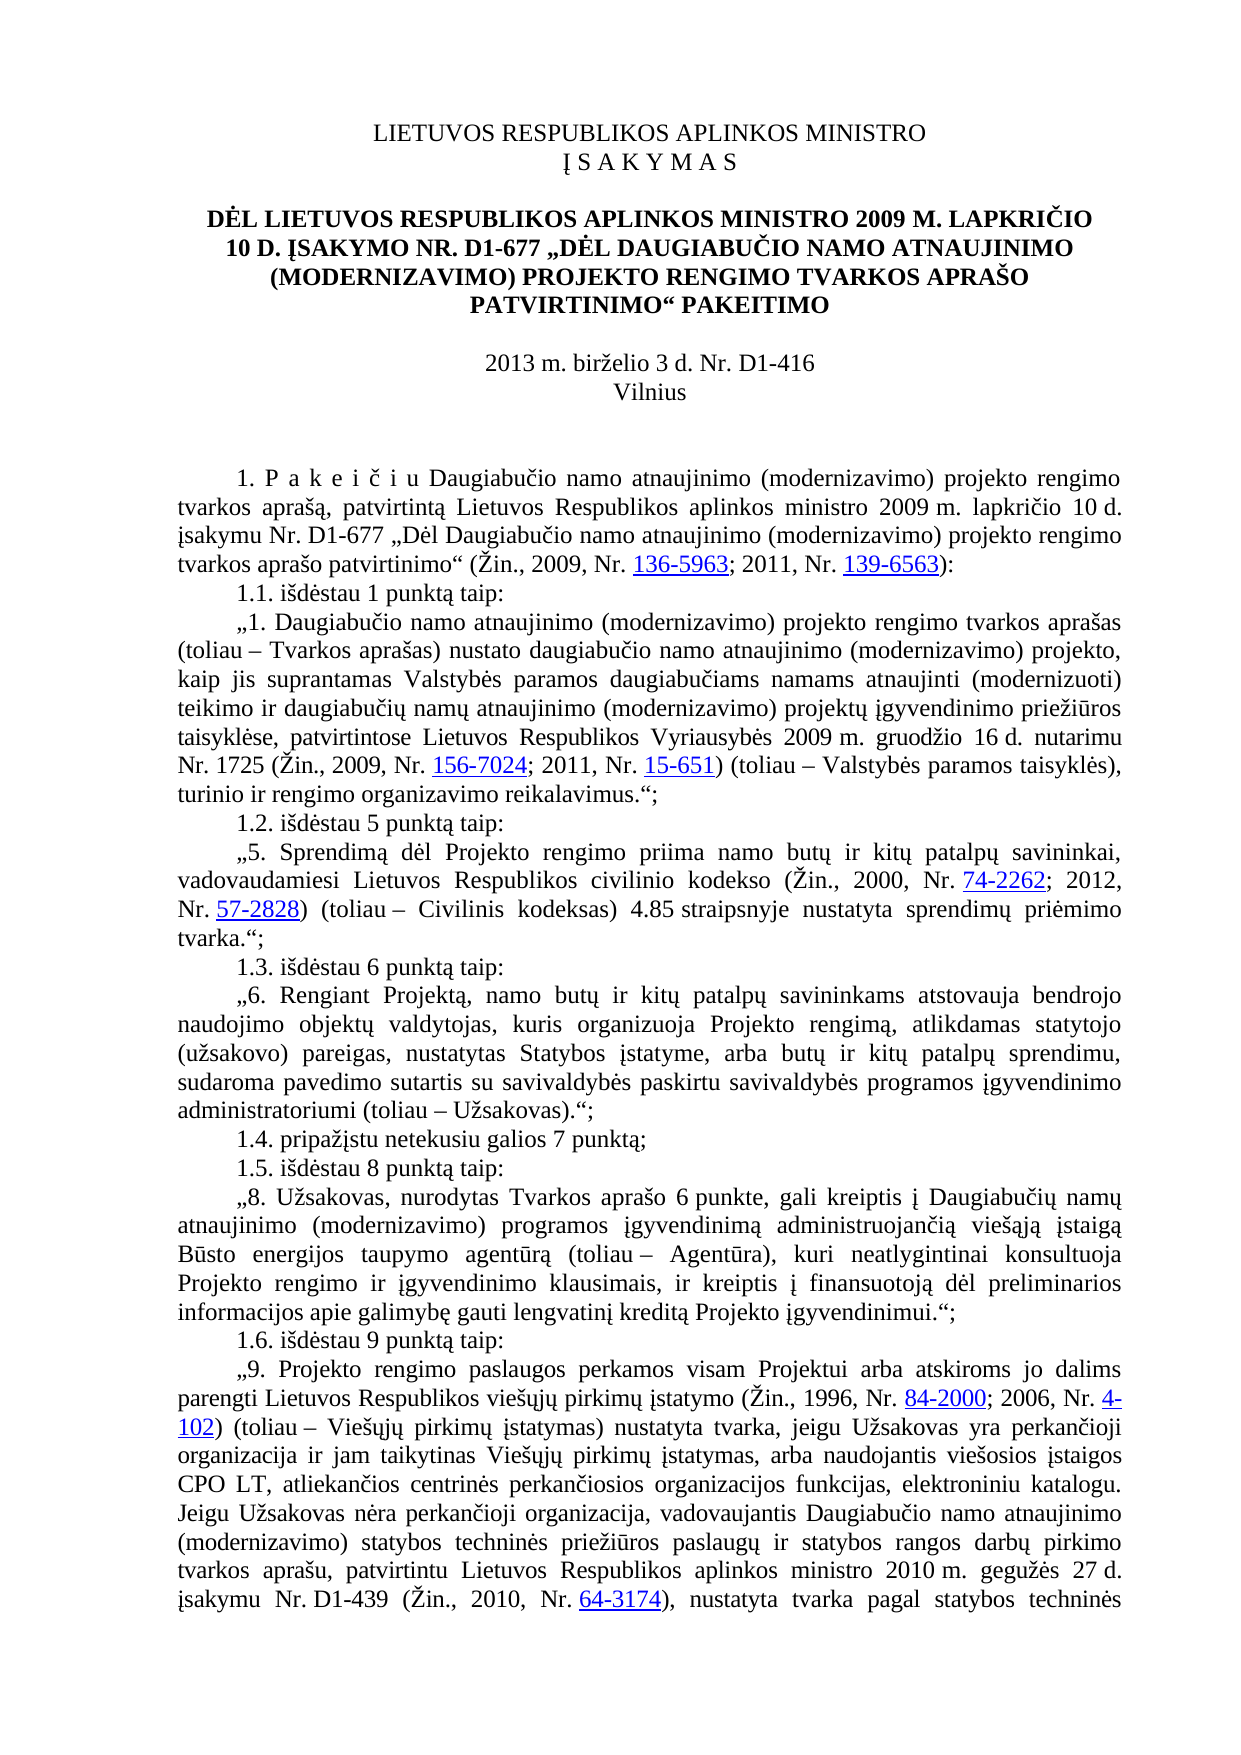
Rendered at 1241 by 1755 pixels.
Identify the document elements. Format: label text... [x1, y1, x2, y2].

text DĖL LIETUVOS RESPUBLIKOS APLINKOS MINISTRO 2009 M. LAPKRIČIO 10 D. ĮSAKYMO NR. D1-677 „DĖL DAUGIABUČIO NAMO ATNAUJINIMO (MODERNIZAVIMO) PROJEKTO RENGIMO TVARKOS APRAŠO PATVIRTINIMO“ PAKEITIMO [177, 204, 1122, 319]
text LIETUVOS RESPUBLIKOS APLINKOS MINISTRO [177, 118, 1122, 147]
text 1.4. pripažįstu netekusiu galios 7 punktą; [177, 1124, 1122, 1153]
text „9. Projekto rengimo paslaugos perkamos visam Projektui arba atskiroms jo dalims parengti Lietuvos Respublikos viešųjų pirkimų įstatymo (Žin., 1996, Nr. 84-2000; 2006, Nr. 4-102) (toliau – Viešųjų pirkimų įstatymas) nustatyta tvarka, jeigu Užsakovas yra perkančioji organizacija ir jam taikytinas Viešųjų pirkimų įstatymas, arba naudojantis viešosios įstaigos CPO LT, atliekančios centrinės perkančiosios organizacijos funkcijas, elektroniniu katalogu. Jeigu Užsakovas nėra perkančioji organizacija, vadovaujantis Daugiabučio namo atnaujinimo (modernizavimo) statybos techninės priežiūros paslaugų ir statybos rangos darbų pirkimo tvarkos aprašu, patvirtintu Lietuvos Respublikos aplinkos ministro 2010 m. gegužės 27 d. įsakymu Nr. D1-439 (Žin., 2010, Nr. 64-3174), nustatyta tvarka pagal statybos techninės [177, 1354, 1122, 1613]
text 1.3. išdėstau 6 punktą taip: [177, 952, 1122, 981]
text 1.1. išdėstau 1 punktą taip: [177, 578, 1122, 607]
text „8. Užsakovas, nurodytas Tvarkos aprašo 6 punkte, gali kreiptis į Daugiabučių namų atnaujinimo (modernizavimo) programos įgyvendinimą administruojančią viešąją įstaigą Būsto energijos taupymo agentūrą (toliau – Agentūra), kuri neatlygintinai konsultuoja Projekto rengimo ir įgyvendinimo klausimais, ir kreiptis į finansuotoją dėl preliminarios informacijos apie galimybę gauti lengvatinį kreditą Projekto įgyvendinimui.“; [177, 1182, 1122, 1326]
text 1.5. išdėstau 8 punktą taip: [177, 1153, 1122, 1182]
text 1.2. išdėstau 5 punktą taip: [177, 808, 1122, 837]
text 1.6. išdėstau 9 punktą taip: [177, 1326, 1122, 1354]
text Į S A K Y M A S [177, 147, 1122, 176]
text „5. Sprendimą dėl Projekto rengimo priima namo butų ir kitų patalpų savininkai, vadovaudamiesi Lietuvos Respublikos civilinio kodekso (Žin., 2000, Nr. 74-2262; 2012, Nr. 57-2828) (toliau – Civilinis kodeksas) 4.85 straipsnyje nustatyta sprendimų priėmimo tvarka.“; [177, 837, 1122, 952]
text „1. Daugiabučio namo atnaujinimo (modernizavimo) projekto rengimo tvarkos aprašas (toliau – Tvarkos aprašas) nustato daugiabučio namo atnaujinimo (modernizavimo) projekto, kaip jis suprantamas Valstybės paramos daugiabučiams namams atnaujinti (modernizuoti) teikimo ir daugiabučių namų atnaujinimo (modernizavimo) projektų įgyvendinimo priežiūros taisyklėse, patvirtintose Lietuvos Respublikos Vyriausybės 2009 m. gruodžio 16 d. nutarimu Nr. 1725 (Žin., 2009, Nr. 156-7024; 2011, Nr. 15-651) (toliau – Valstybės paramos taisyklės), turinio ir rengimo organizavimo reikalavimus.“; [177, 607, 1122, 808]
text 1. P a k e i č i u Daugiabučio namo atnaujinimo (modernizavimo) projekto rengimo tvarkos aprašą, patvirtintą Lietuvos Respublikos aplinkos ministro 2009 m. lapkričio 10 d. įsakymu Nr. D1-677 „Dėl Daugiabučio namo atnaujinimo (modernizavimo) projekto rengimo tvarkos aprašo patvirtinimo“ (Žin., 2009, Nr. 136-5963; 2011, Nr. 139-6563): [177, 463, 1122, 578]
text „6. Rengiant Projektą, namo butų ir kitų patalpų savininkams atstovauja bendrojo naudojimo objektų valdytojas, kuris organizuoja Projekto rengimą, atlikdamas statytojo (užsakovo) pareigas, nustatytas Statybos įstatyme, arba butų ir kitų patalpų sprendimu, sudaroma pavedimo sutartis su savivaldybės paskirtu savivaldybės programos įgyvendinimo administratoriumi (toliau – Užsakovas).“; [177, 981, 1122, 1124]
text 2013 m. birželio 3 d. Nr. D1-416 [177, 348, 1122, 377]
text Vilnius [177, 377, 1122, 406]
